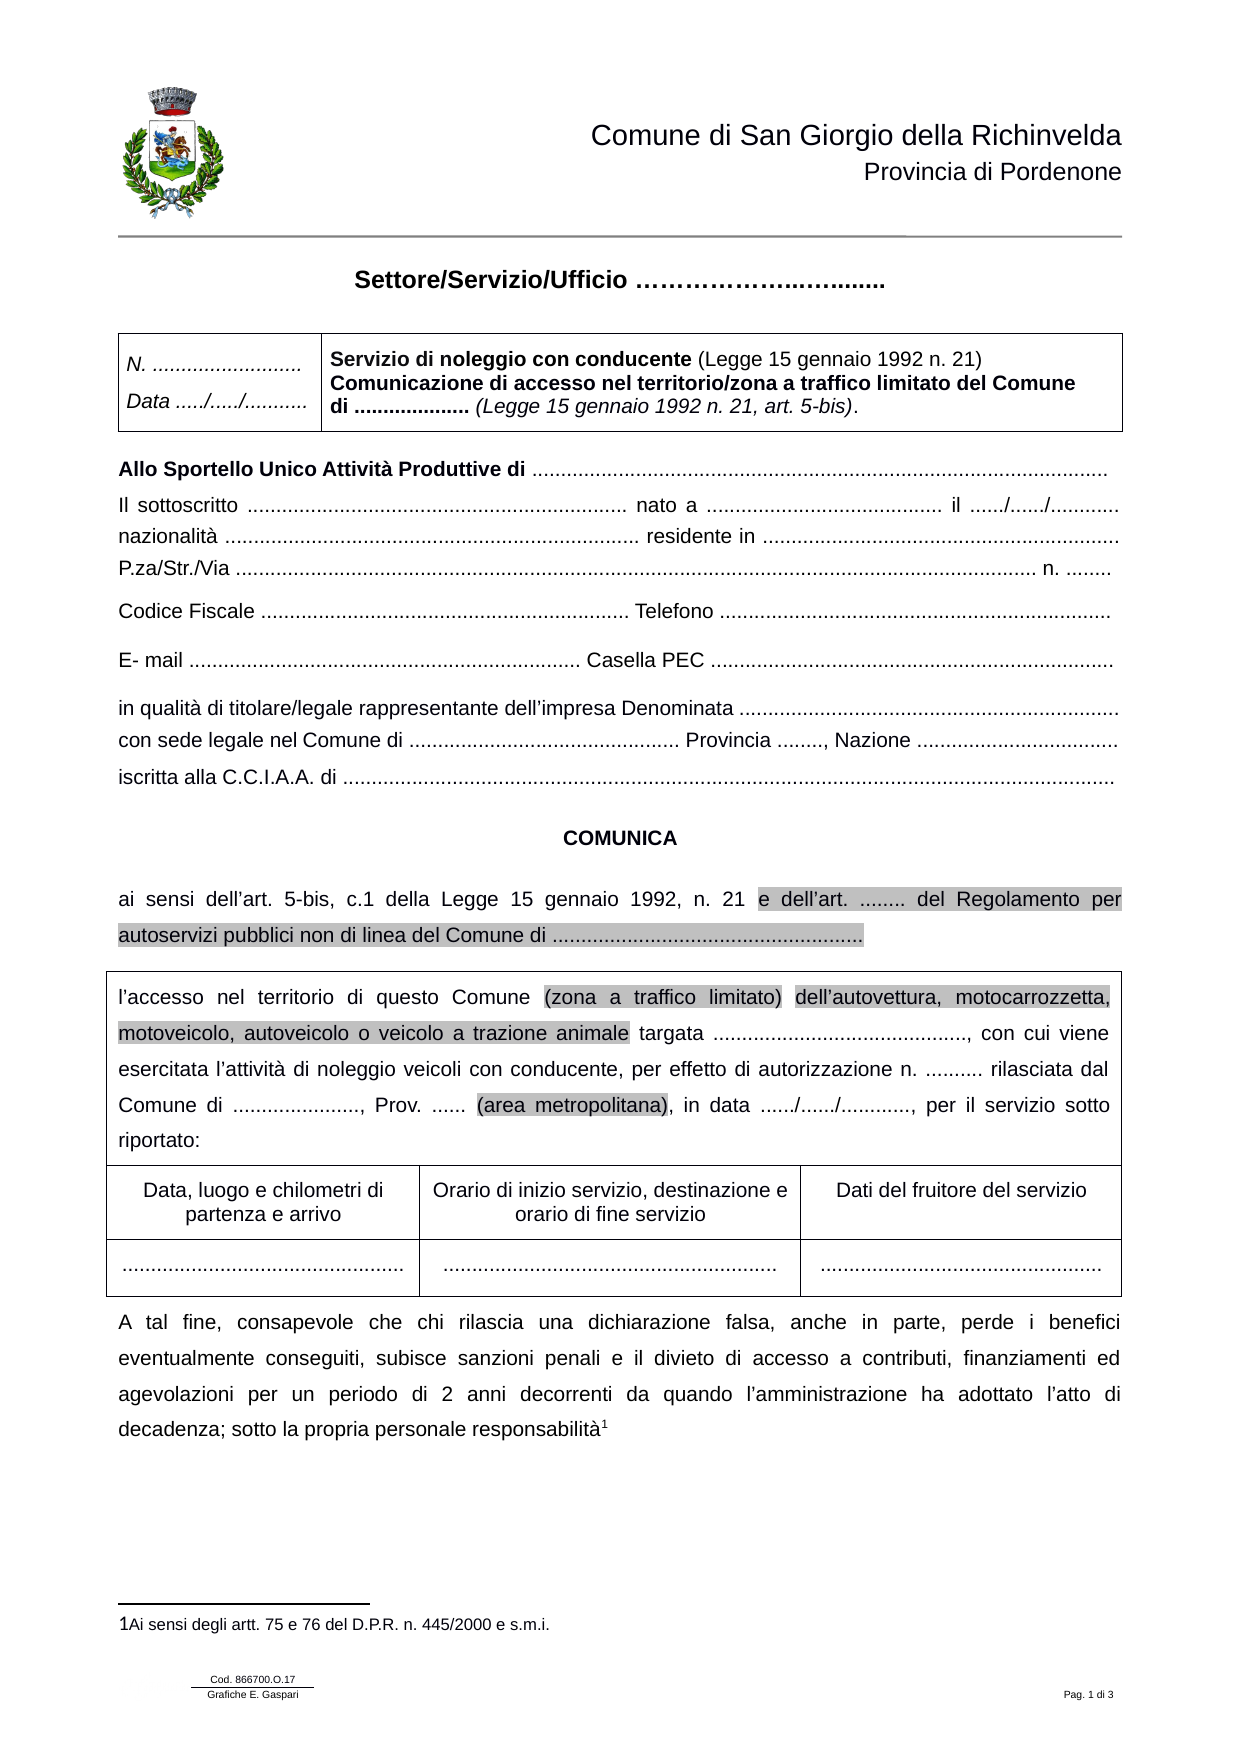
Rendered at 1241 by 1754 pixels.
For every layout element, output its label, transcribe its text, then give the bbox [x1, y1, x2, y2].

table_header l’accesso nel territorio di questo Comune (zona a traffico limitato) dell’autovettura, motocarrozzetta, motoveicolo, autoveicolo o veicolo a trazione animale targata ............................................, con cui viene esercitata l’attività di noleggio veicoli con conducente, per effetto di autorizzazione n. .......... rilasciata dal Comune di ......................, Prov. ...... (area metropolitana), in data ....../....../............, per il servizio sotto riportato: [107, 972, 1121, 1165]
text con sede legale nel Comune di ............................................... Provincia ........, Nazione ................................... [118, 728, 1122, 752]
text Settore/Servizio/Ufficio ………………...…........ [118, 265, 1122, 293]
table_cell Data, luogo e chilometri di partenza e arrivo [107, 1166, 419, 1239]
text A tal fine, consapevole che chi rilascia una dichiarazione falsa, anche in parte, perde i benefici eventualmente conseguiti, subisce sanzioni penali e il divieto di accesso a contributi, finanziamenti ed agevolazioni per un periodo di 2 anni decorrenti da quando l’amministrazione ha adottato l’atto di decadenza; sotto la propria personale responsabilità [118, 1309, 1122, 1441]
table_header N. .......................... Data ...../...../........... [119, 334, 321, 431]
text Il sottoscritto .................................................................. nato a ......................................... il ....../....../............ nazionalità ........................................................................ residente in .............................................................. P.za/Str./Via ........................................................................................................................................... n. ........ [118, 493, 1122, 579]
text Provincia di Pordenone [224, 157, 1122, 185]
table_cell Dati del fruitore del servizio [801, 1166, 1121, 1239]
text E- mail .................................................................... Casella PEC ...................................................................... [118, 648, 1122, 672]
text iscritta alla C.C.I.A.A. di ...................................................................................................................................... [118, 765, 1122, 789]
text Allo Sportello Unico Attività Produttive di .................................................................................................... [118, 457, 1122, 481]
text Comune di San Giorgio della Richinvelda [224, 118, 1122, 152]
text COMUNICA [118, 826, 1122, 850]
text Codice Fiscale ................................................................ Telefono .................................................................... [118, 599, 1122, 623]
table_cell ................................................. [107, 1240, 419, 1296]
table_cell Orario di inizio servizio, destinazione e orario di fine servizio [420, 1166, 800, 1239]
table_cell .......................................................... [420, 1240, 800, 1296]
text ai sensi dell’art. 5-bis, c.1 della Legge 15 gennaio 1992, n. 21 e dell’art. ........ del Regolamento per autoservizi pubblici non di linea del Comune di ...................................................... [118, 887, 1122, 947]
text Ai sensi degli artt. 75 e 76 del D.P.R. n. 445/2000 e s.m.i. [118, 1610, 1122, 1636]
text in qualità di titolare/legale rappresentante dell’impresa Denominata .................................................................. [118, 696, 1122, 720]
table_header Servizio di noleggio con conducente (Legge 15 gennaio 1992 n. 21) Comunicazione di accesso nel territorio/zona a traffico limitato del Comune di .................... (Legge 15 gennaio 1992 n. 21, art. 5-bis). [322, 334, 1122, 431]
table_cell ................................................. [801, 1240, 1121, 1296]
picture [122, 87, 224, 219]
